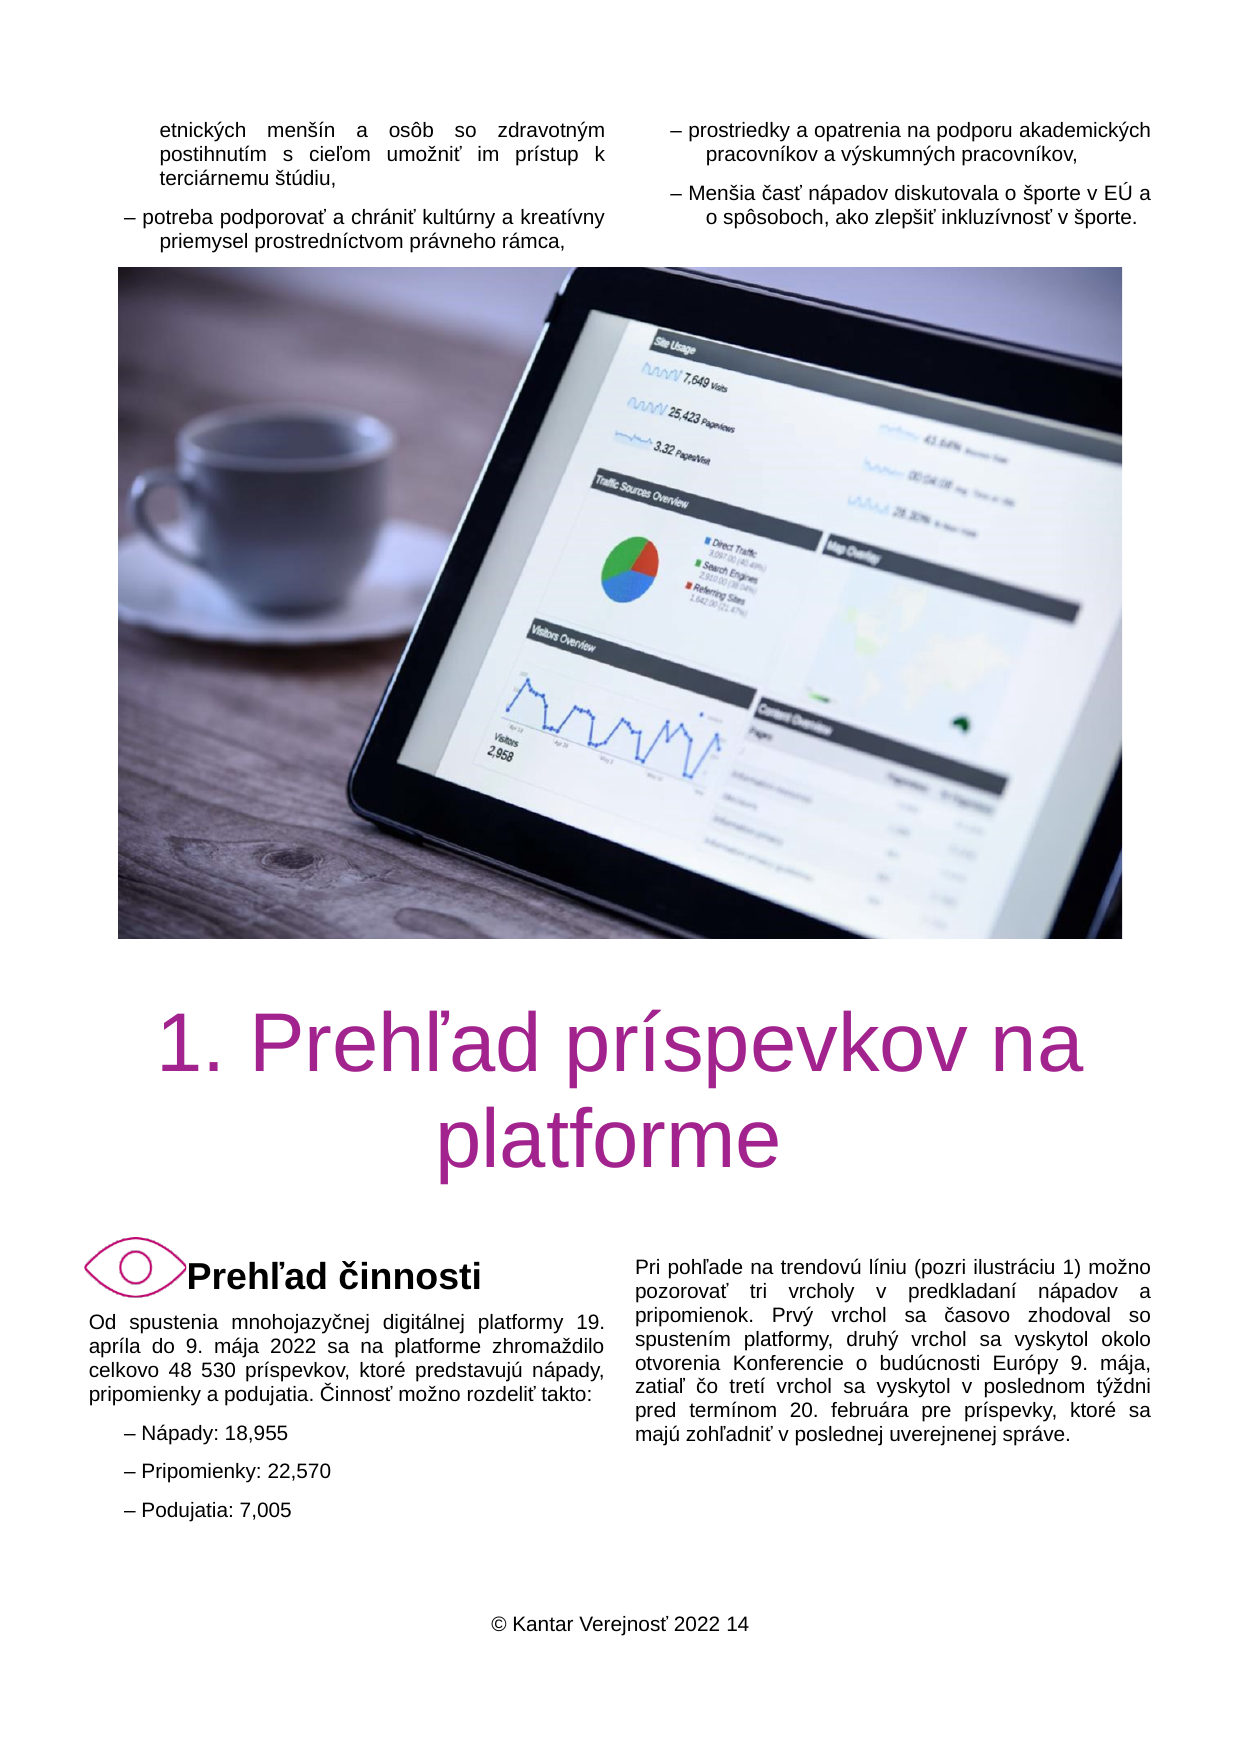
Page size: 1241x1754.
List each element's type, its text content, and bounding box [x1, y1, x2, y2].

picture [118, 267, 1123, 939]
text ‒ prostriedky a opatrenia na podporu akademických pracovníkov a výskumných pracovníkov, [670, 118, 1152, 166]
subtitle 1. Prehľad príspevkov na platforme [88, 994, 1152, 1185]
text ‒ Pripomienky: 22,570 [124, 1459, 605, 1483]
text ‒ Nápady: 18,955 [124, 1421, 605, 1444]
picture [84, 1237, 187, 1298]
subtitle Prehľad činnosti [187, 1254, 605, 1298]
text etnických menšín a osôb so zdravotným postihnutím s cieľom umožniť im prístup k terciárnemu štúdiu, [124, 118, 605, 190]
text ‒ Podujatia: 7,005 [124, 1498, 605, 1522]
text ‒ Menšia časť nápadov diskutovala o športe v EÚ a o spôsoboch, ako zlepšiť inkluzívnosť v športe. [670, 181, 1152, 228]
text ‒ potreba podporovať a chrániť kultúrny a kreatívny priemysel prostredníctvom právneho rámca, [124, 204, 605, 252]
text Pri pohľade na trendovú líniu (pozri ilustráciu 1) možno pozorovať tri vrcholy v predkladaní nápadov a pripomienok. Prvý vrchol sa časovo zhodoval so spustením platformy, druhý vrchol sa vyskytol okolo otvorenia Konferencie o budúcnosti Európy 9. mája, zatiaľ čo tretí vrchol sa vyskytol v poslednom týždni pred termínom 20. februára pre príspevky, ktoré sa majú zohľadniť v poslednej uverejnenej správe. [635, 1254, 1152, 1446]
text Od spustenia mnohojazyčnej digitálnej platformy 19. apríla do 9. mája 2022 sa na platforme zhromaždilo celkovo 48 530 príspevkov, ktoré predstavujú nápady, pripomienky a podujatia. Činnosť možno rozdeliť takto: [88, 1310, 605, 1406]
